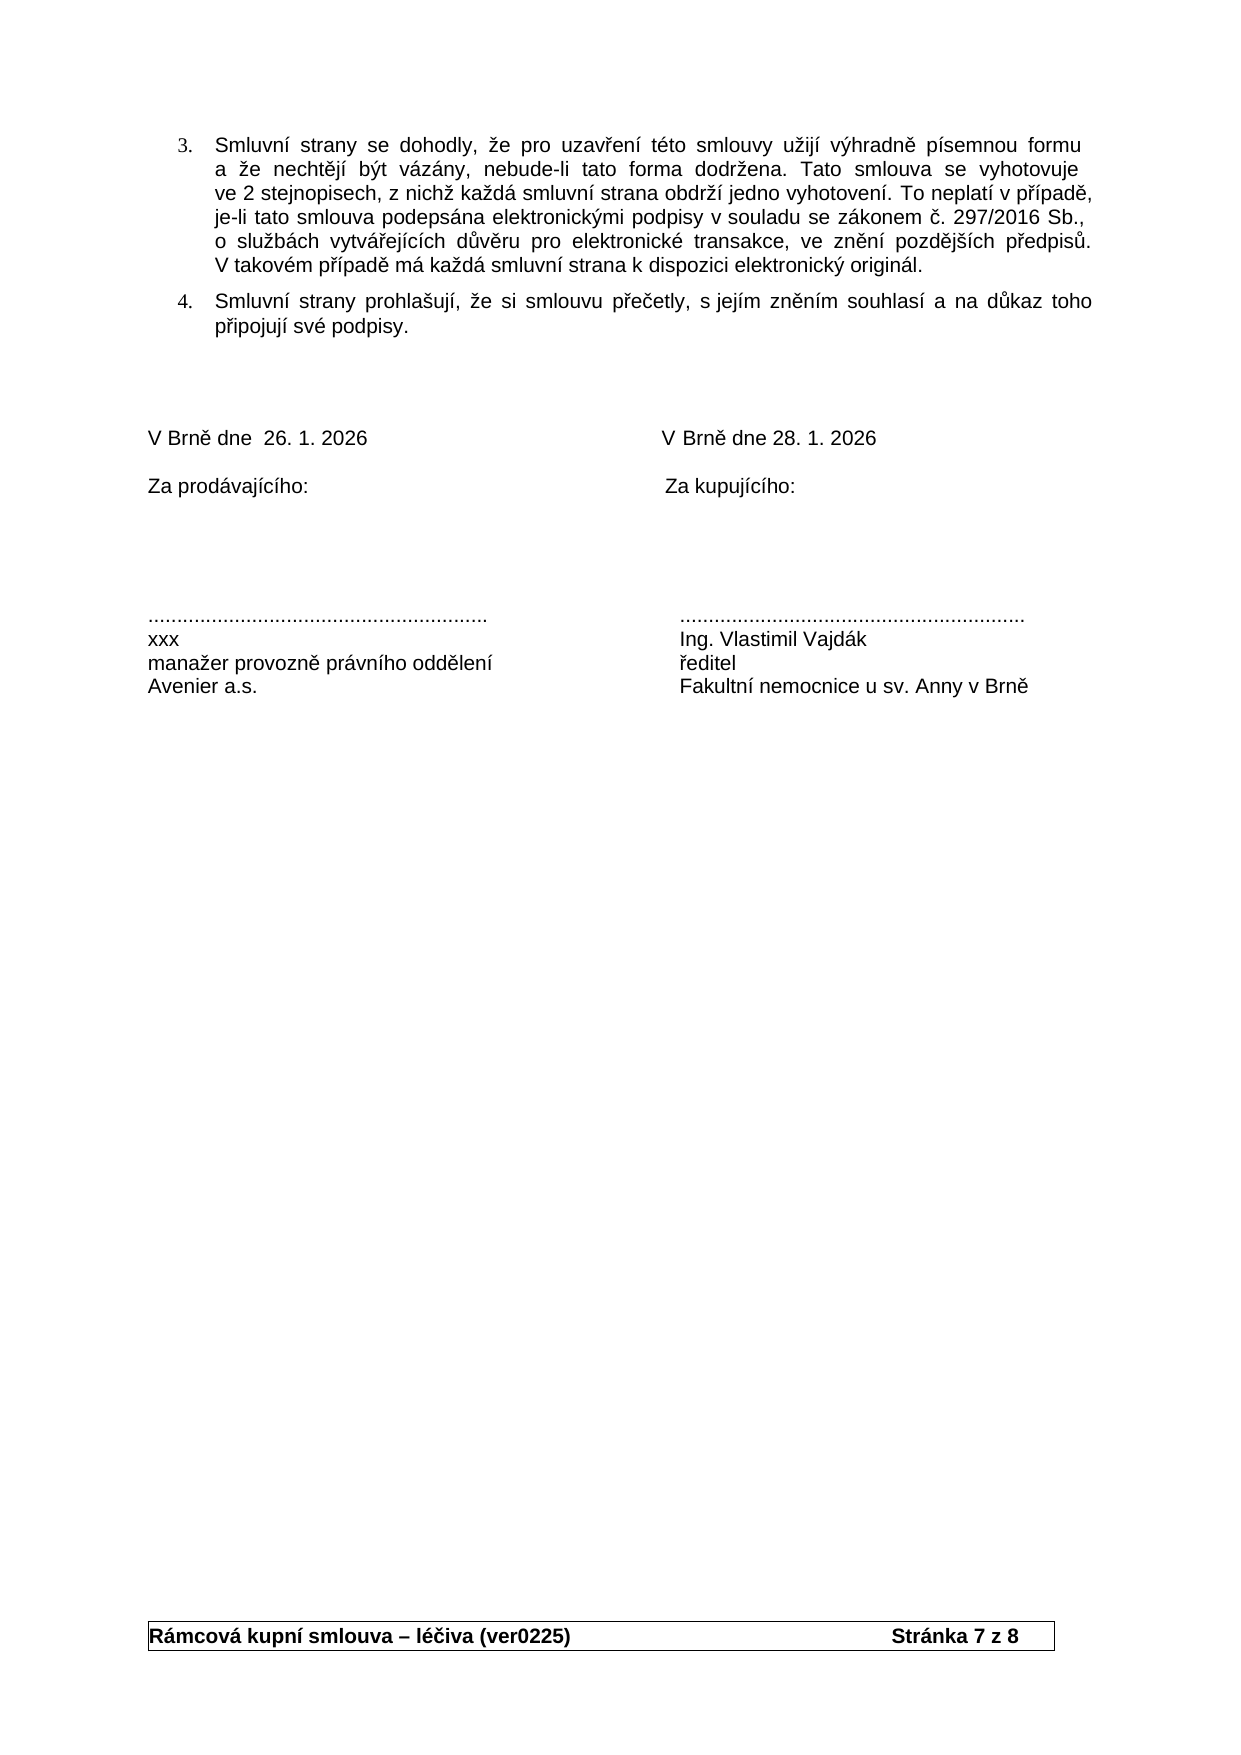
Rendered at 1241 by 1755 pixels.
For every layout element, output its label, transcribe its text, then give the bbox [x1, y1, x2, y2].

text manažer provozně právního oddělení ředitel [148, 650, 1093, 674]
text V Brně dne 26. 1. 2026 V Brně dne 28. 1. 2026 [148, 425, 1093, 449]
text ........................................................... ............................................................ [148, 602, 1093, 626]
text xxx Ing. Vlastimil Vajdák [148, 626, 1093, 650]
list Smluvní strany se dohodly, že pro uzavření této smlouvy užijí výhradně písemnou formu a že nechtějí být vázány, nebude-li tato forma dodržena. Tato smlouva se vyhotovuje ve 2 stejnopisech, z nichž každá smluvní strana obdrží jedno vyhotovení. To neplatí v případě, je-li tato smlouva podepsána elektronickými podpisy v souladu se zákonem č. 297/2016 Sb., o službách vytvářejících důvěru pro elektronické transakce, ve znění pozdějších předpisů. V takovém případě má každá smluvní strana k dispozici elektronický originál. [177, 133, 1093, 277]
text Avenier a.s. Fakultní nemocnice u sv. Anny v Brně [148, 674, 1093, 698]
list Smluvní strany prohlašují, že si smlouvu přečetly, s jejím zněním souhlasí a na důkaz toho připojují své podpisy. [177, 289, 1093, 337]
text Za prodávajícího: Za kupujícího: [148, 474, 1093, 498]
